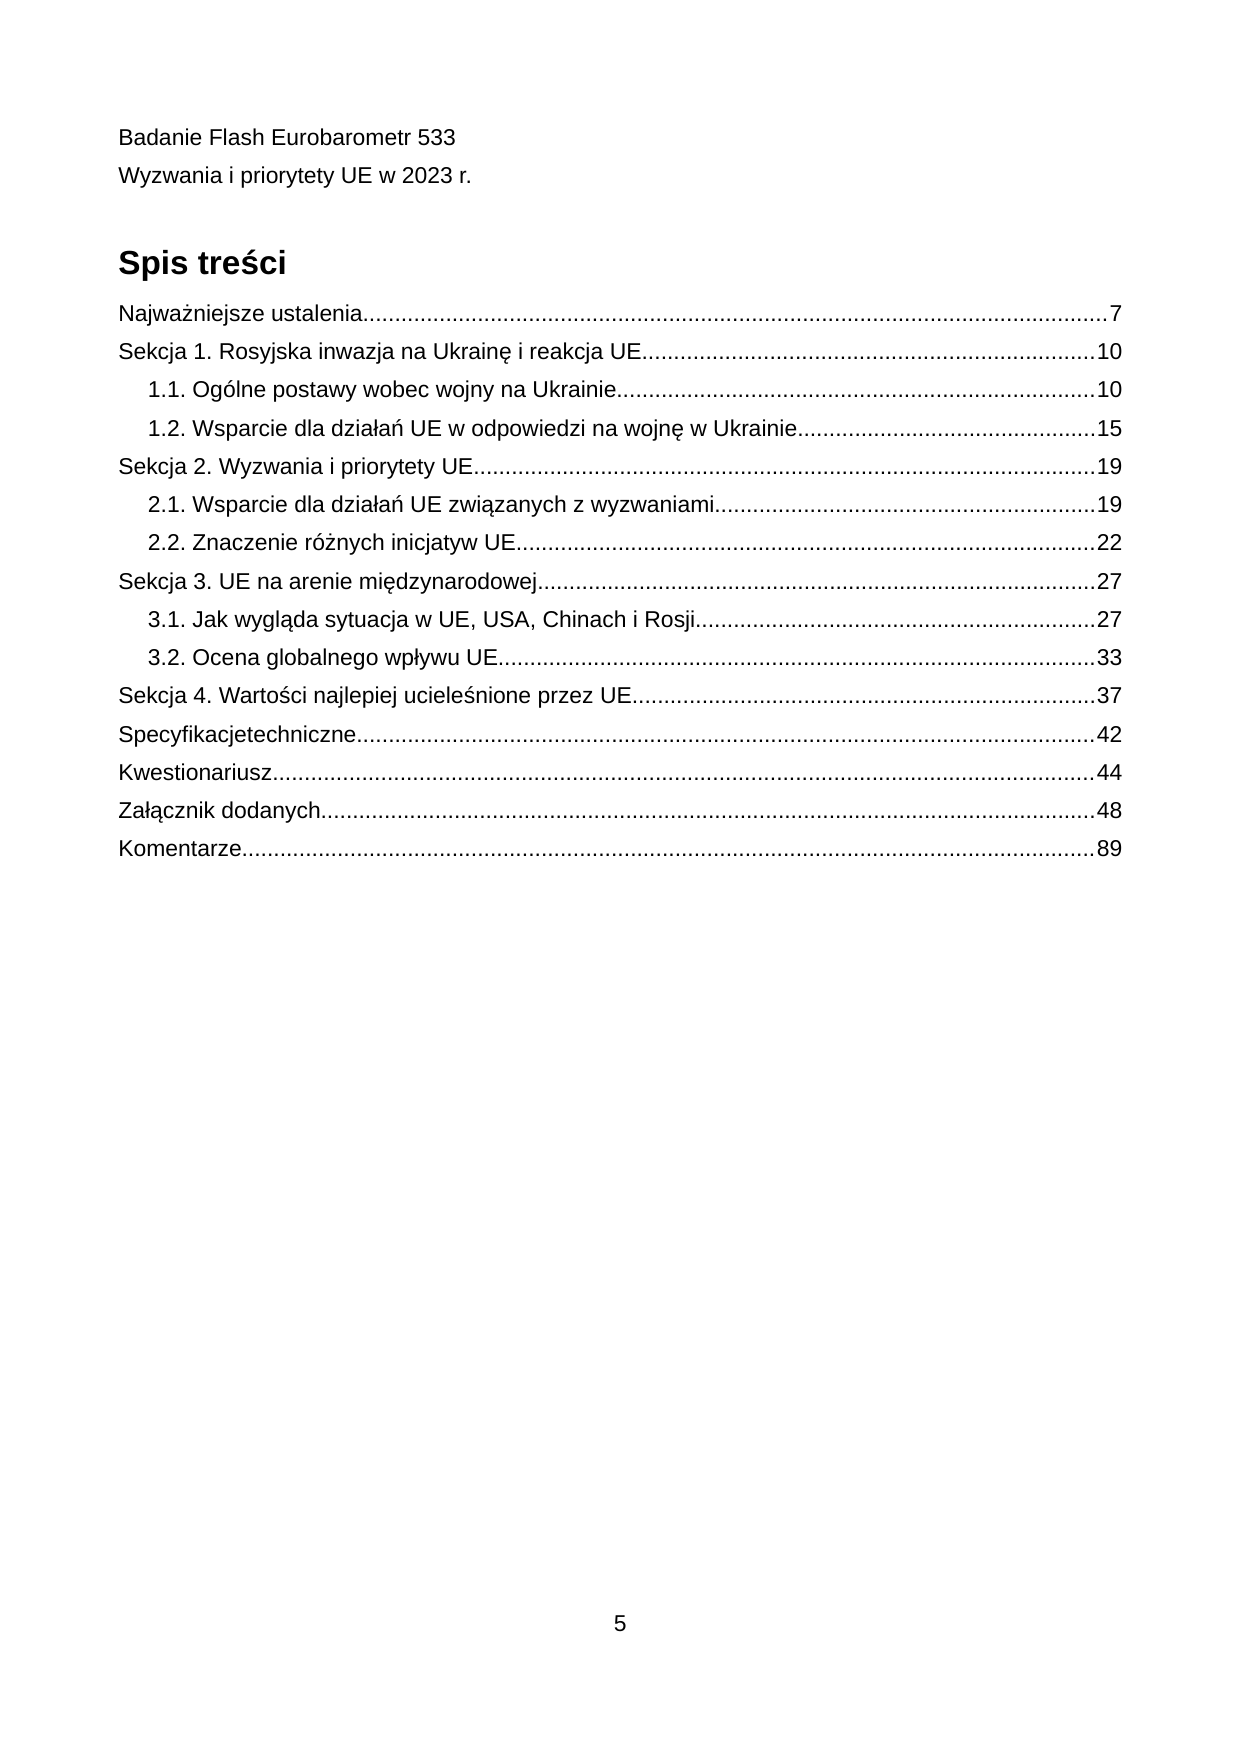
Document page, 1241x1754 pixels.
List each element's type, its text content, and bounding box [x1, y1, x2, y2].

text Załącznik dodanych 48 [118, 797, 1122, 823]
text Specyfikacjetechniczne 42 [118, 721, 1122, 747]
text 3.1. Jak wygląda sytuacja w UE, USA, Chinach i Rosji 27 [148, 606, 1122, 632]
text Sekcja 1. Rosyjska inwazja na Ukrainę i reakcja UE 10 [118, 338, 1122, 364]
text 1.2. Wsparcie dla działań UE w odpowiedzi na wojnę w Ukrainie 15 [148, 415, 1122, 441]
text Kwestionariusz 44 [118, 759, 1122, 785]
text Najważniejsze ustalenia 7 [118, 300, 1122, 326]
text Sekcja 4. Wartości najlepiej ucieleśnione przez UE 37 [118, 682, 1122, 709]
text 2.1. Wsparcie dla działań UE związanych z wyzwaniami 19 [148, 491, 1122, 517]
text Komentarze 89 [118, 835, 1122, 862]
text 1.1. Ogólne postawy wobec wojny na Ukrainie 10 [148, 376, 1122, 403]
text 3.2. Ocena globalnego wpływu UE 33 [148, 644, 1122, 670]
text Sekcja 2. Wyzwania i priorytety UE 19 [118, 453, 1122, 479]
text Sekcja 3. UE na arenie międzynarodowej 27 [118, 568, 1122, 594]
subtitle Spis treści [118, 243, 1122, 282]
text 2.2. Znaczenie różnych inicjatyw UE 22 [148, 529, 1122, 556]
